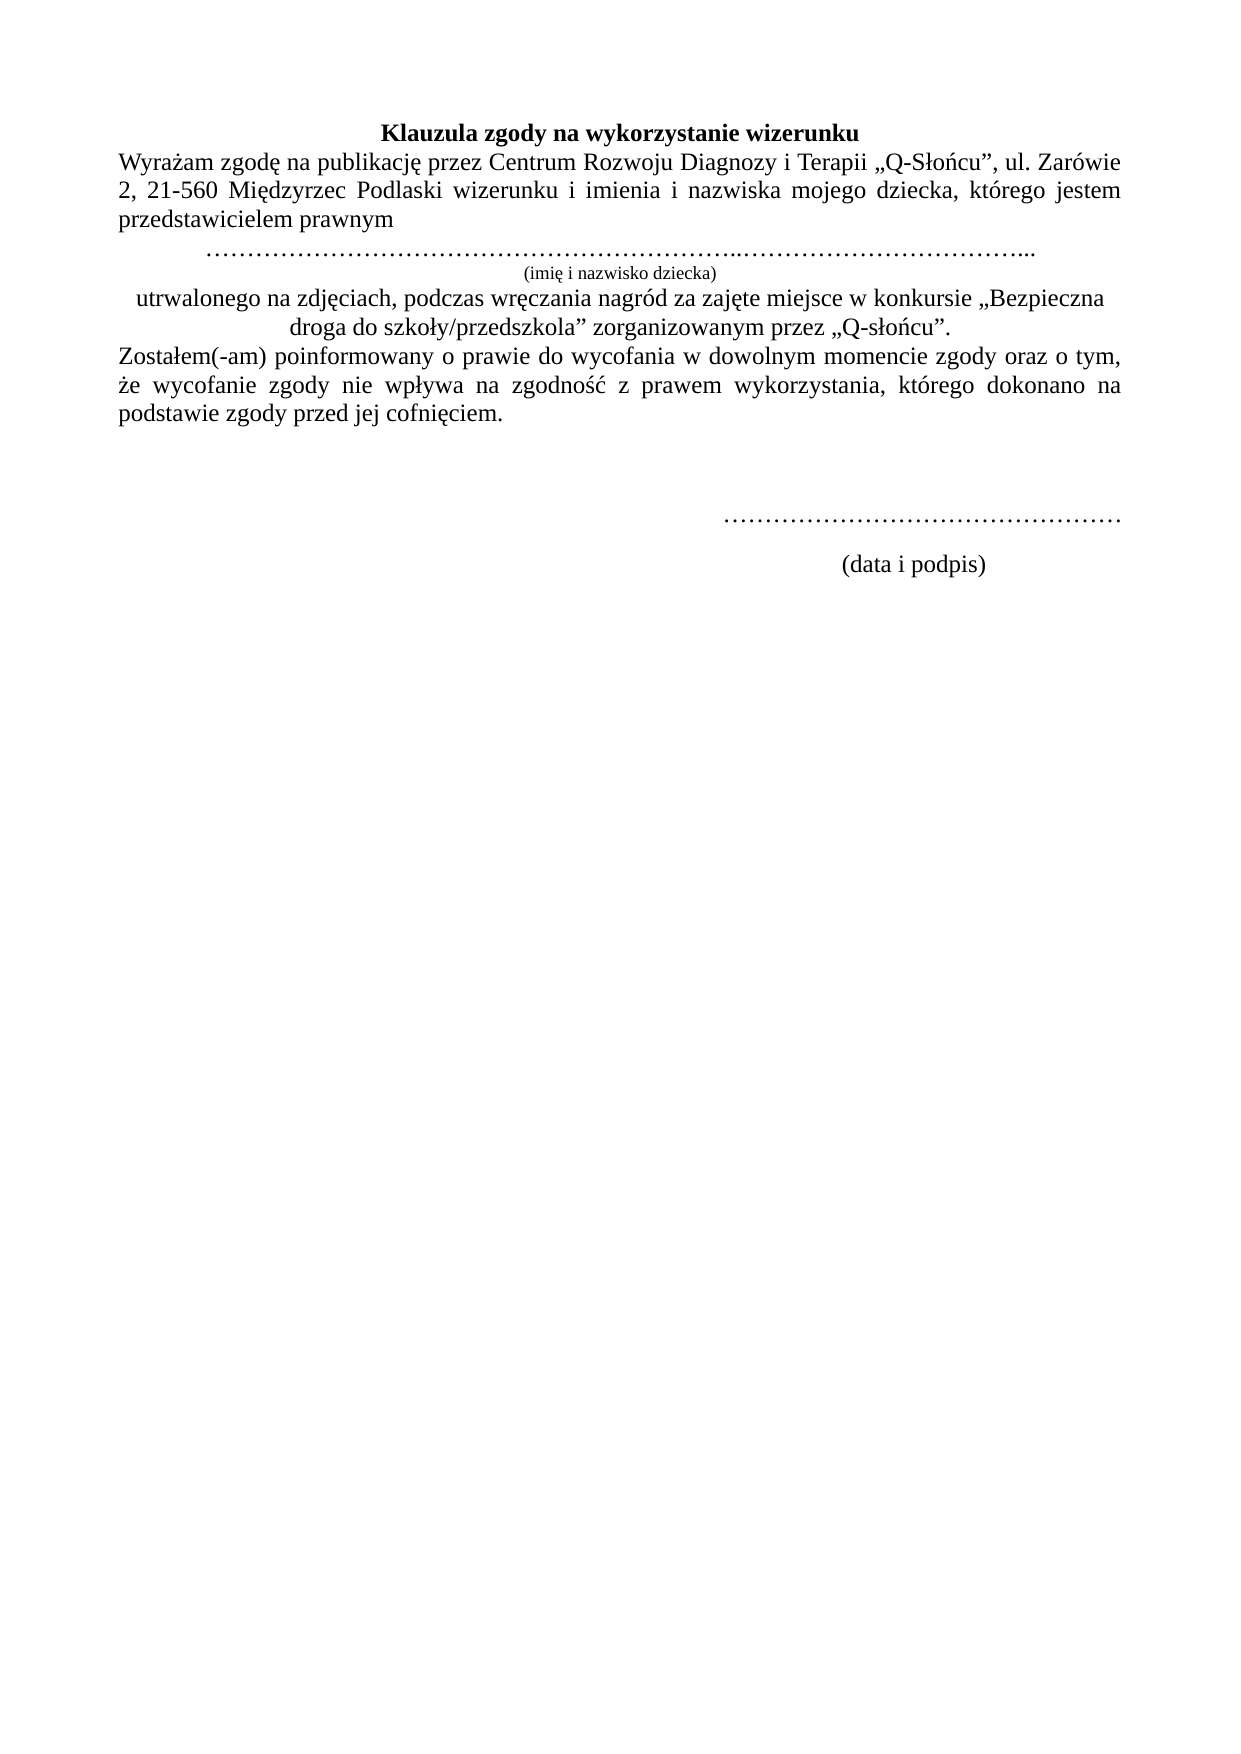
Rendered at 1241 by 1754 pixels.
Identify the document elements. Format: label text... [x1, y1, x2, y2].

text Klauzula zgody na wykorzystanie wizerunku [118, 118, 1122, 147]
text Wyrażam zgodę na publikację przez Centrum Rozwoju Diagnozy i Terapii „Q-Słońcu”, ul. Zarówie 2, 21-560 Międzyrzec Podlaski wizerunku i imienia i nazwiska mojego dziecka, którego jestem przedstawicielem prawnym [118, 147, 1122, 233]
text utrwalonego na zdjęciach, podczas wręczania nagród za zajęte miejsce w konkursie „Bezpieczna droga do szkoły/przedszkola” zorganizowanym przez „Q-słońcu”. [118, 283, 1122, 341]
text ………………………………………………………..……………………………... [118, 233, 1122, 262]
text Zostałem(-am) poinformowany o prawie do wycofania w dowolnym momencie zgody oraz o tym, że wycofanie zgody nie wpływa na zgodność z prawem wykorzystania, którego dokonano na podstawie zgody przed jej cofnięciem. [118, 341, 1122, 427]
list ………………………………………… [268, 499, 1122, 528]
text (imię i nazwisko dziecka) [118, 262, 1122, 283]
list (data i podpis) [268, 549, 1122, 577]
